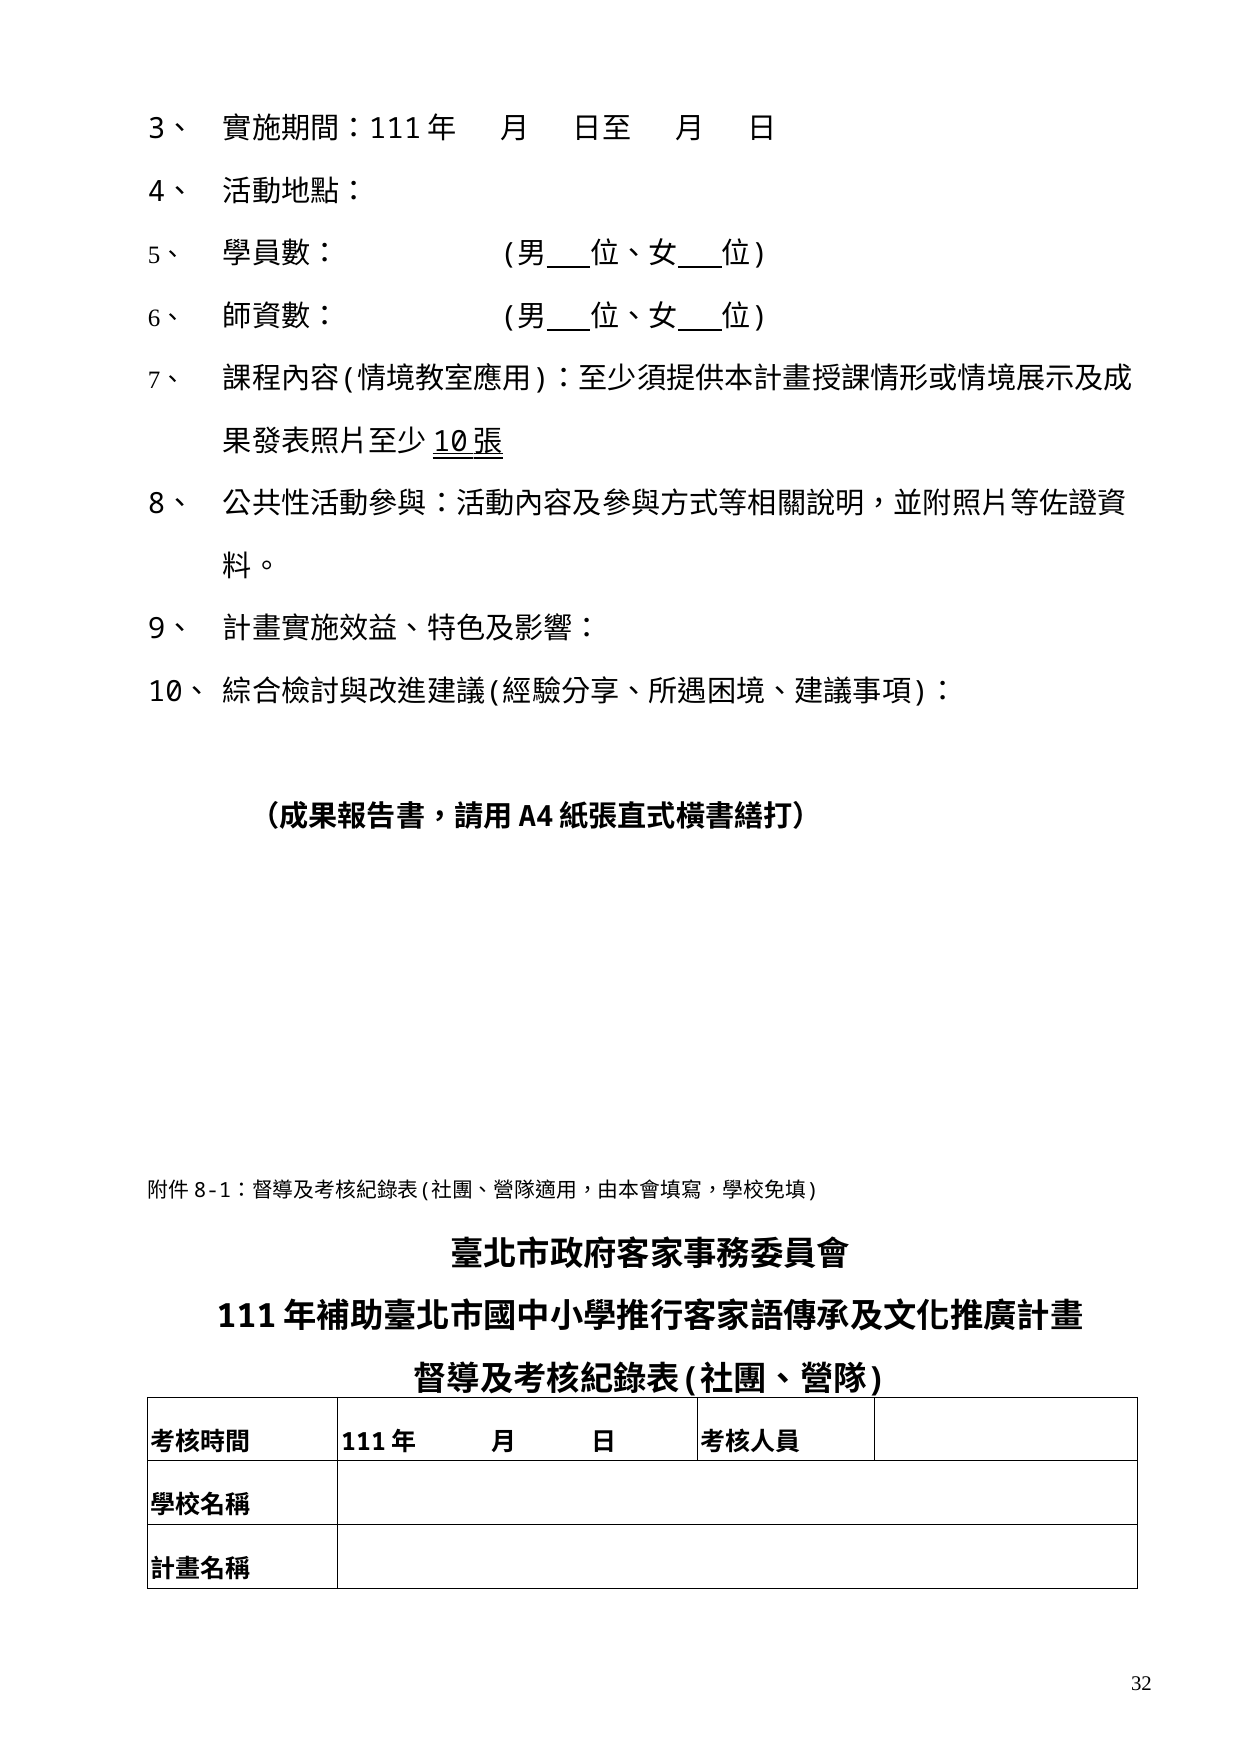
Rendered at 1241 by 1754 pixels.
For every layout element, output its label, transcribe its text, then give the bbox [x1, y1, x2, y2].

text （成果報告書，請用A4紙張直式橫書繕打） [148, 772, 1152, 834]
text 臺北市政府客家事務委員會 [148, 1209, 1152, 1272]
list 公共性活動參與：活動內容及參與方式等相關說明，並附照片等佐證資料。 [148, 459, 1152, 584]
table_cell 計畫名稱 [148, 1525, 337, 1587]
table_cell 學校名稱 [148, 1461, 337, 1524]
list 綜合檢討與改進建議(經驗分享、所遇困境、建議事項)： [148, 647, 1152, 709]
table_header 111年 月 日 [338, 1398, 697, 1460]
text 督導及考核紀錄表(社團、營隊) [148, 1334, 1152, 1397]
table_header 考核人員 [698, 1398, 874, 1460]
list 活動地點： [148, 147, 1152, 209]
list 實施期間：111年 月 日至 月 日 [148, 84, 1152, 147]
list 師資數： (男 位、女 位) [148, 272, 1152, 334]
table_cell [338, 1461, 1137, 1524]
table_header [875, 1398, 1137, 1460]
list 計畫實施效益、特色及影響： [148, 584, 1152, 647]
table_header 考核時間 [148, 1398, 337, 1460]
text 附件8-1：督導及考核紀錄表(社團、營隊適用，由本會填寫，學校免填) [148, 1147, 1152, 1209]
list 課程內容(情境教室應用)：至少須提供本計畫授課情形或情境展示及成果發表照片至少10張 [148, 334, 1152, 459]
list 學員數： (男 位、女 位) [148, 209, 1152, 272]
text 111年補助臺北市國中小學推行客家語傳承及文化推廣計畫 [148, 1272, 1152, 1334]
table_cell [338, 1525, 1137, 1587]
